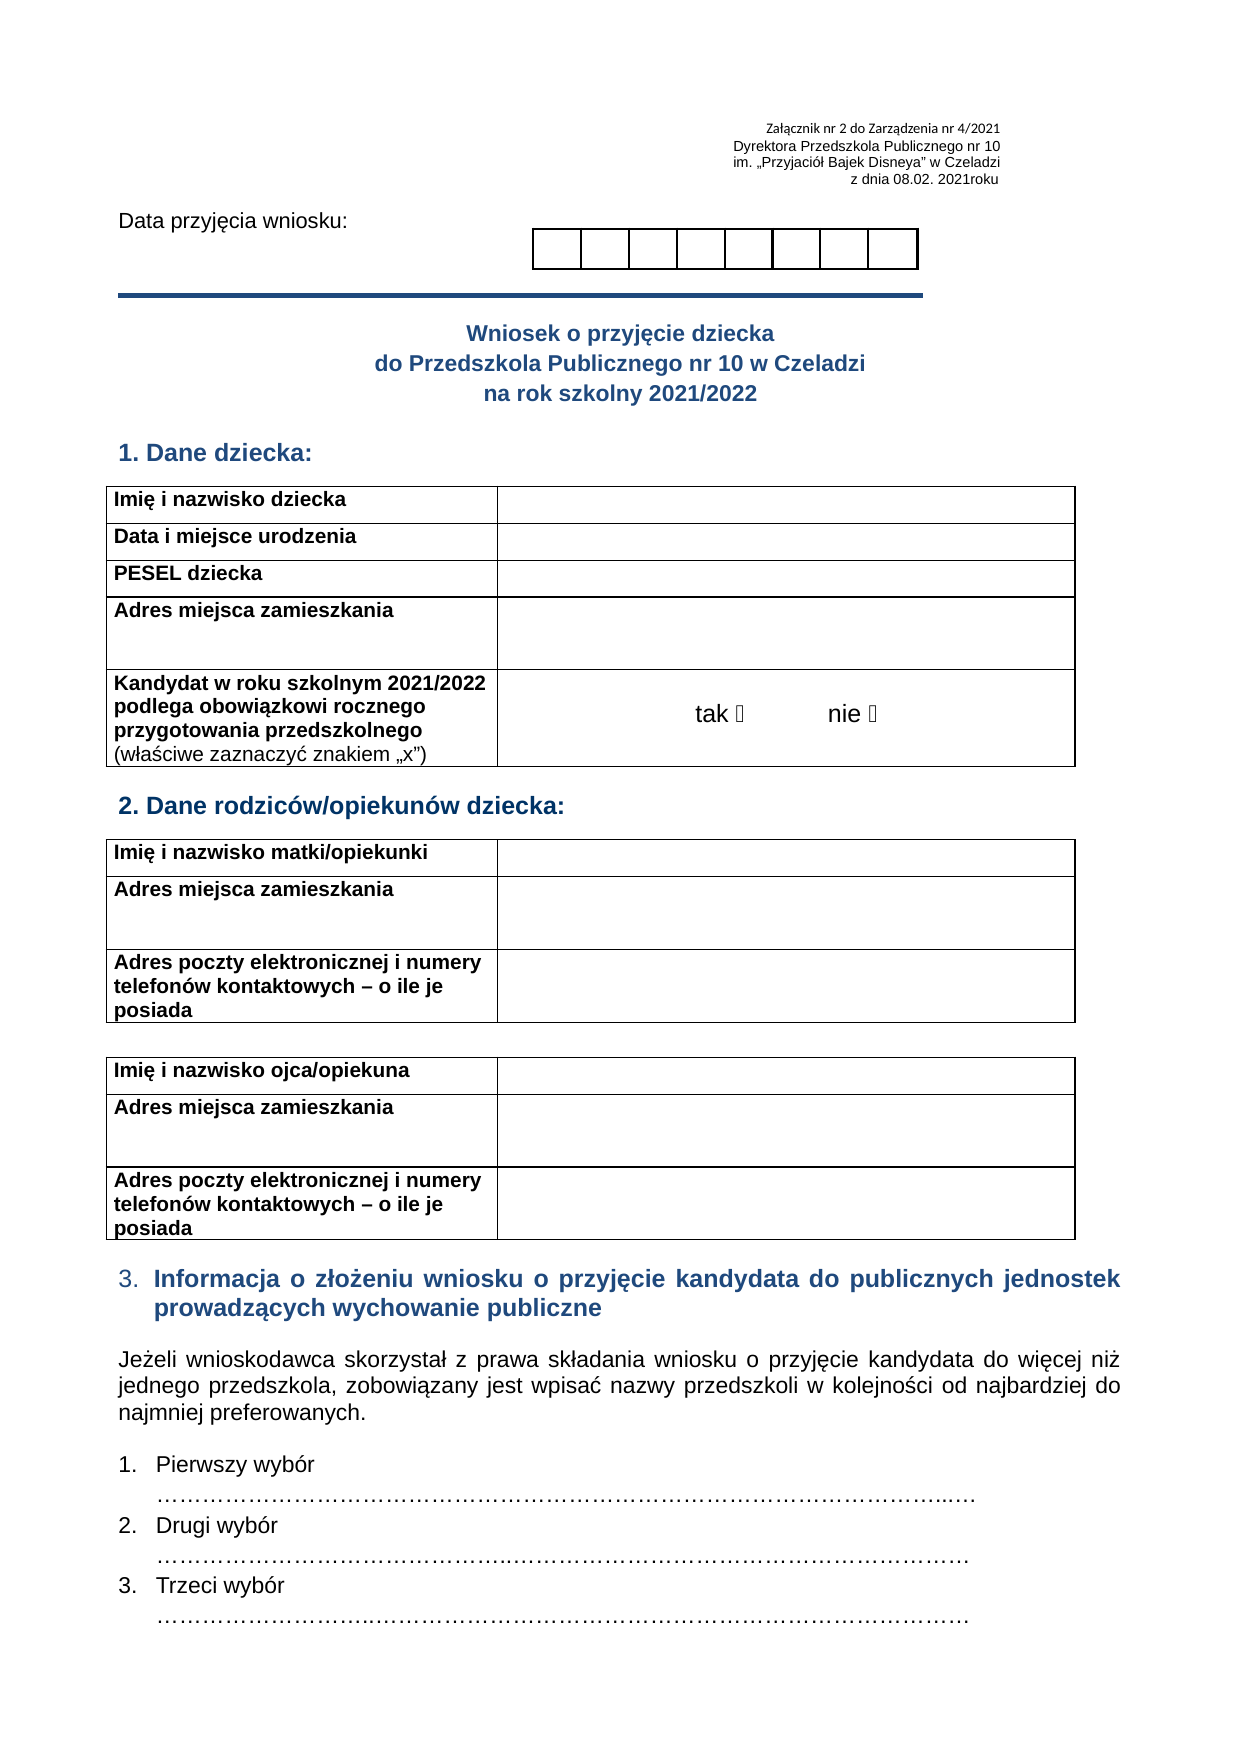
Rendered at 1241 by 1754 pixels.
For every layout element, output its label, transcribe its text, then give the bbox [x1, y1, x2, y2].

text …………………………………………………………………………………………...… [156, 1481, 1122, 1508]
table_header [582, 230, 628, 268]
text Wniosek o przyjęcie dziecka [118, 319, 1122, 346]
text 1. Dane dziecka: [118, 438, 1122, 466]
text na rok szkolny 2021/2022 [118, 380, 1122, 406]
table_cell [498, 561, 1074, 596]
table_header [498, 487, 1074, 522]
table_header [534, 230, 580, 268]
table_cell Data i miejsce urodzenia [107, 524, 497, 559]
table_cell Adres poczty elektronicznej i numery telefonów kontaktowych – o ile je posiada [107, 950, 497, 1022]
table_header Imię i nazwisko dziecka [107, 487, 497, 522]
table_cell [498, 524, 1074, 559]
table_cell [498, 950, 1074, 1022]
text Załącznik nr 2 do Zarządzenia nr 4/2021 [118, 118, 1122, 137]
table_cell [498, 877, 1074, 949]
table_header [630, 230, 676, 268]
text 2. Dane rodziców/opiekunów dziecka: [118, 791, 1122, 820]
text do Przedszkola Publicznego nr 10 w Czeladzi [118, 350, 1122, 376]
table_header [498, 1058, 1074, 1093]
table_header [678, 230, 724, 268]
list Pierwszy wybór [118, 1451, 1122, 1478]
table_cell [498, 1168, 1074, 1239]
table_cell Adres miejsca zamieszkania [107, 1095, 497, 1166]
table_cell Adres poczty elektronicznej i numery telefonów kontaktowych – o ile je posiada [107, 1168, 497, 1239]
table_cell Adres miejsca zamieszkania [107, 598, 497, 669]
text Dyrektora Przedszkola Publicznego nr 10 [118, 137, 1122, 154]
table_cell PESEL dziecka [107, 561, 497, 596]
text ………………………………………..…………………………………………………… [156, 1542, 1122, 1568]
table_cell tak  nie  [498, 670, 1074, 766]
text Data przyjęcia wniosku: [118, 207, 1122, 233]
text im. „Przyjaciół Bajek Disneya” w Czeladzi [118, 154, 1122, 171]
table_cell [498, 1095, 1074, 1166]
table_header [726, 230, 771, 268]
table_header [869, 230, 916, 268]
list Informacja o złożeniu wniosku o przyjęcie kandydata do publicznych jednostek prowadzących wychowanie publiczne [118, 1264, 1122, 1322]
list Trzeci wybór [118, 1572, 1122, 1598]
list Drugi wybór [118, 1512, 1122, 1538]
table_cell [498, 598, 1074, 669]
table_header [498, 840, 1074, 876]
text Jeżeli wnioskodawca skorzystał z prawa składania wniosku o przyjęcie kandydata do więcej niż jednego przedszkola, zobowiązany jest wpisać nazwy przedszkoli w kolejności od najbardziej do najmniej preferowanych. [118, 1346, 1122, 1425]
text ………………………..…………………………………………………………………… [156, 1602, 1122, 1629]
table_cell Kandydat w roku szkolnym 2021/2022 podlega obowiązkowi rocznego przygotowania przedszkolnego (właściwe zaznaczyć znakiem „x”) [107, 670, 497, 766]
table_header Imię i nazwisko ojca/opiekuna [107, 1058, 497, 1093]
table_header [821, 230, 867, 268]
table_header [774, 230, 819, 268]
table_cell Adres miejsca zamieszkania [107, 877, 497, 949]
text z dnia 08.02. 2021roku [118, 171, 1122, 188]
table_header Imię i nazwisko matki/opiekunki [107, 840, 497, 876]
